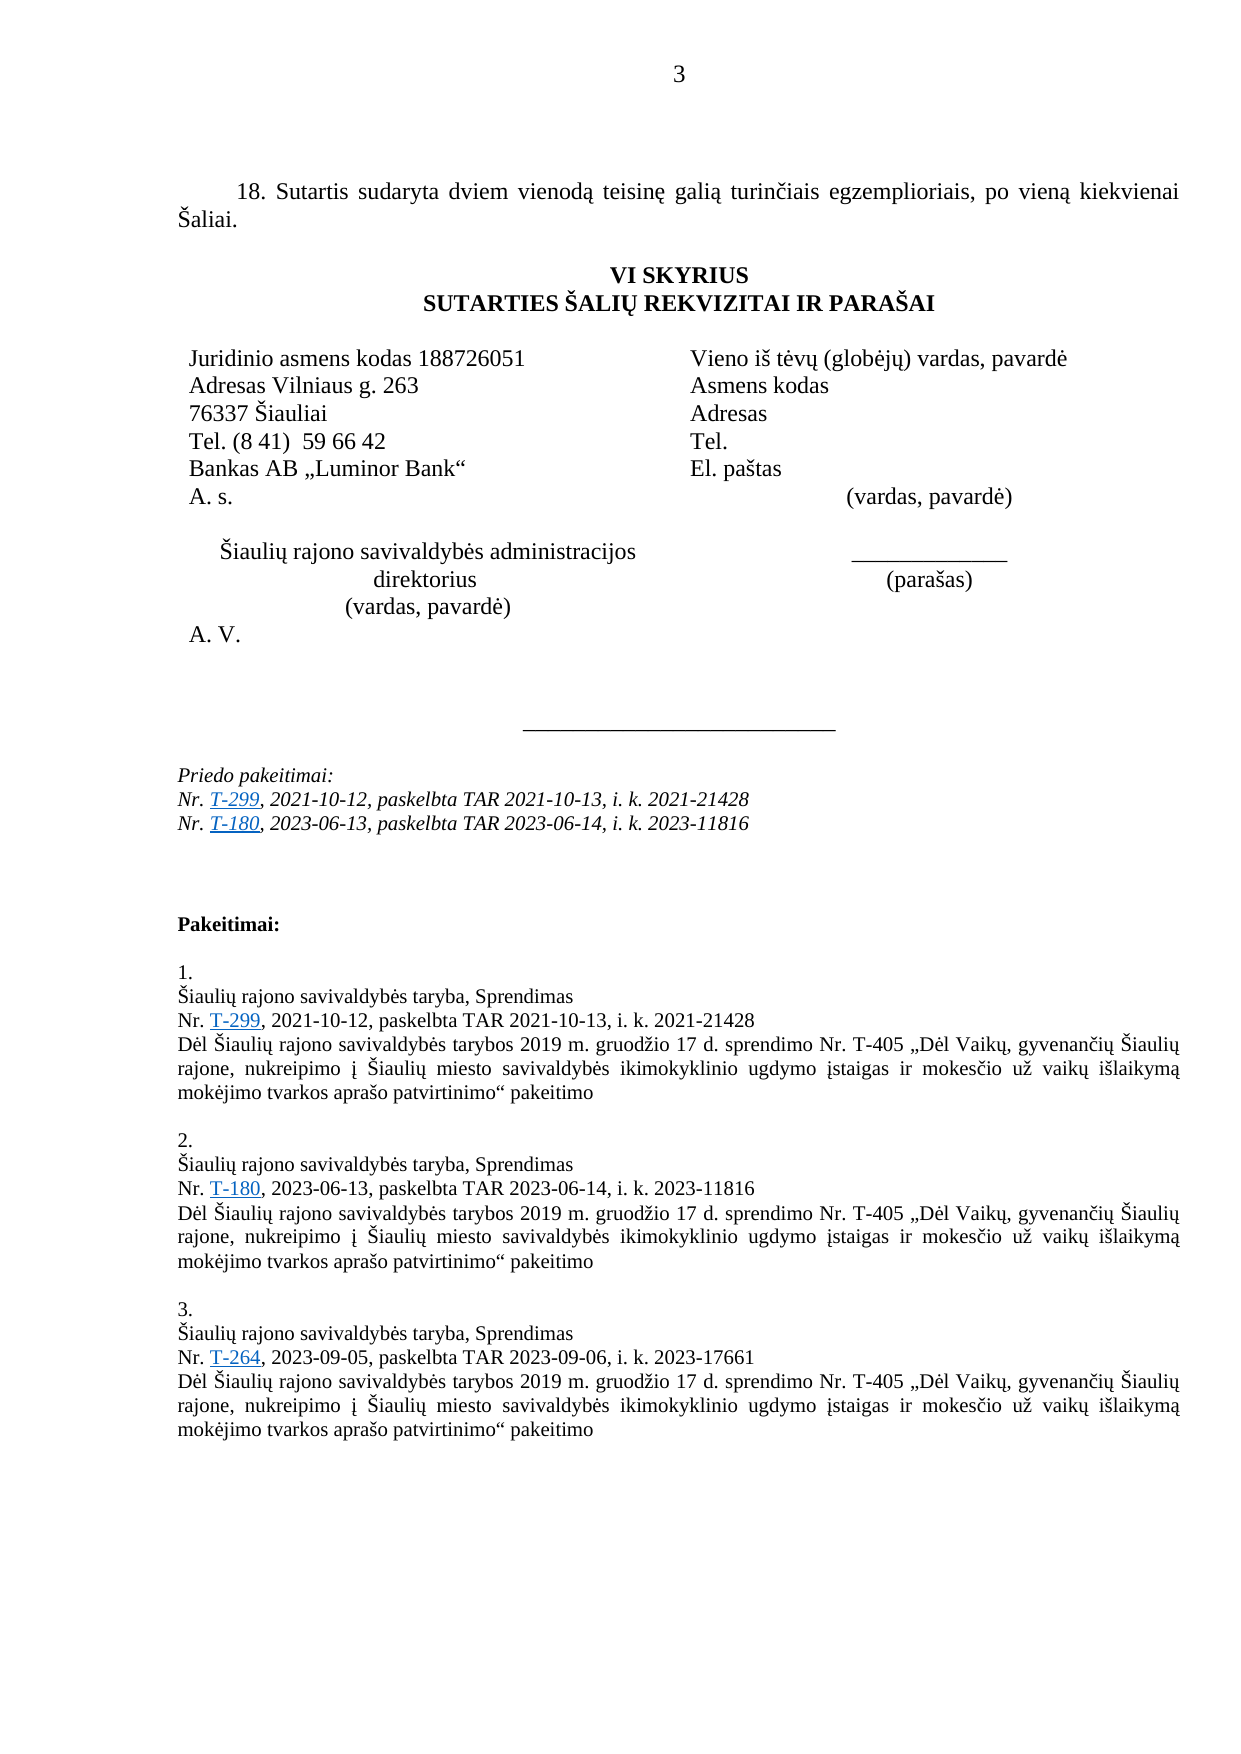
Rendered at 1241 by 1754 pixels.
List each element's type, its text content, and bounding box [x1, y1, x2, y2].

table_cell A. s. [177, 482, 679, 537]
table_cell El. paštas [679, 454, 1180, 482]
table_cell Asmens kodas [679, 372, 1180, 399]
text Šiaulių rajono savivaldybės taryba, Sprendimas [177, 1321, 1181, 1345]
text Nr. T-299, 2021-10-12, paskelbta TAR 2021-10-13, i. k. 2021-21428 [177, 1008, 1181, 1032]
text 3. [177, 1297, 1181, 1321]
text VI SKYRIUS [177, 261, 1181, 289]
text Priedo pakeitimai: [177, 763, 1181, 787]
table_cell Adresas Vilniaus g. 263 [177, 372, 679, 399]
table_cell Tel. (8 41) 59 66 42 [177, 427, 679, 454]
text Šiaulių rajono savivaldybės taryba, Sprendimas [177, 1152, 1181, 1176]
text 1. [177, 960, 1181, 984]
table_cell [679, 620, 1180, 676]
text Dėl Šiaulių rajono savivaldybės tarybos 2019 m. gruodžio 17 d. sprendimo Nr. T-405 „Dėl Vaikų, gyvenančių Šiaulių rajone, nukreipimo į Šiaulių miesto savivaldybės ikimokyklinio ugdymo įstaigas ir mokesčio už vaikų išlaikymą mokėjimo tvarkos aprašo patvirtinimo“ pakeitimo [177, 1200, 1181, 1273]
table_cell _____________ (parašas) [679, 537, 1180, 592]
table_header Vieno iš tėvų (globėjų) vardas, pavardė [679, 344, 1180, 372]
table_cell Adresas [679, 399, 1180, 427]
text Šiaulių rajono savivaldybės taryba, Sprendimas [177, 984, 1181, 1008]
text 2. [177, 1128, 1181, 1152]
table_cell 76337 Šiauliai [177, 399, 679, 427]
table_cell (vardas, pavardė) [679, 482, 1180, 537]
text Nr. T-180, 2023-06-13, paskelbta TAR 2023-06-14, i. k. 2023-11816 [177, 1176, 1181, 1200]
text SUTARTIES ŠALIŲ REKVIZITAI IR PARAŠAI [177, 289, 1181, 316]
text Pakeitimai: [177, 912, 1181, 936]
text Nr. T-180, 2023-06-13, paskelbta TAR 2023-06-14, i. k. 2023-11816 [177, 811, 1181, 835]
table_cell Tel. [679, 427, 1180, 454]
text Dėl Šiaulių rajono savivaldybės tarybos 2019 m. gruodžio 17 d. sprendimo Nr. T-405 „Dėl Vaikų, gyvenančių Šiaulių rajone, nukreipimo į Šiaulių miesto savivaldybės ikimokyklinio ugdymo įstaigas ir mokesčio už vaikų išlaikymą mokėjimo tvarkos aprašo patvirtinimo“ pakeitimo [177, 1369, 1181, 1441]
table_header Juridinio asmens kodas 188726051 [177, 344, 679, 372]
table_cell Bankas AB „Luminor Bank“ [177, 454, 679, 482]
table_cell [679, 593, 1180, 620]
text Dėl Šiaulių rajono savivaldybės tarybos 2019 m. gruodžio 17 d. sprendimo Nr. T-405 „Dėl Vaikų, gyvenančių Šiaulių rajone, nukreipimo į Šiaulių miesto savivaldybės ikimokyklinio ugdymo įstaigas ir mokesčio už vaikų išlaikymą mokėjimo tvarkos aprašo patvirtinimo“ pakeitimo [177, 1032, 1181, 1104]
text Nr. T-264, 2023-09-05, paskelbta TAR 2023-09-06, i. k. 2023-17661 [177, 1345, 1181, 1369]
table_cell (vardas, pavardė) [177, 593, 679, 620]
table_cell Šiaulių rajono savivaldybės administracijos direktorius [177, 537, 679, 592]
text _________________________ [177, 705, 1181, 734]
table_cell A. V. [177, 620, 679, 676]
text Nr. T-299, 2021-10-12, paskelbta TAR 2021-10-13, i. k. 2021-21428 [177, 787, 1181, 811]
text 18. Sutartis sudaryta dviem vienodą teisinę galią turinčiais egzemplioriais, po vieną kiekvienai Šaliai. [177, 177, 1181, 232]
